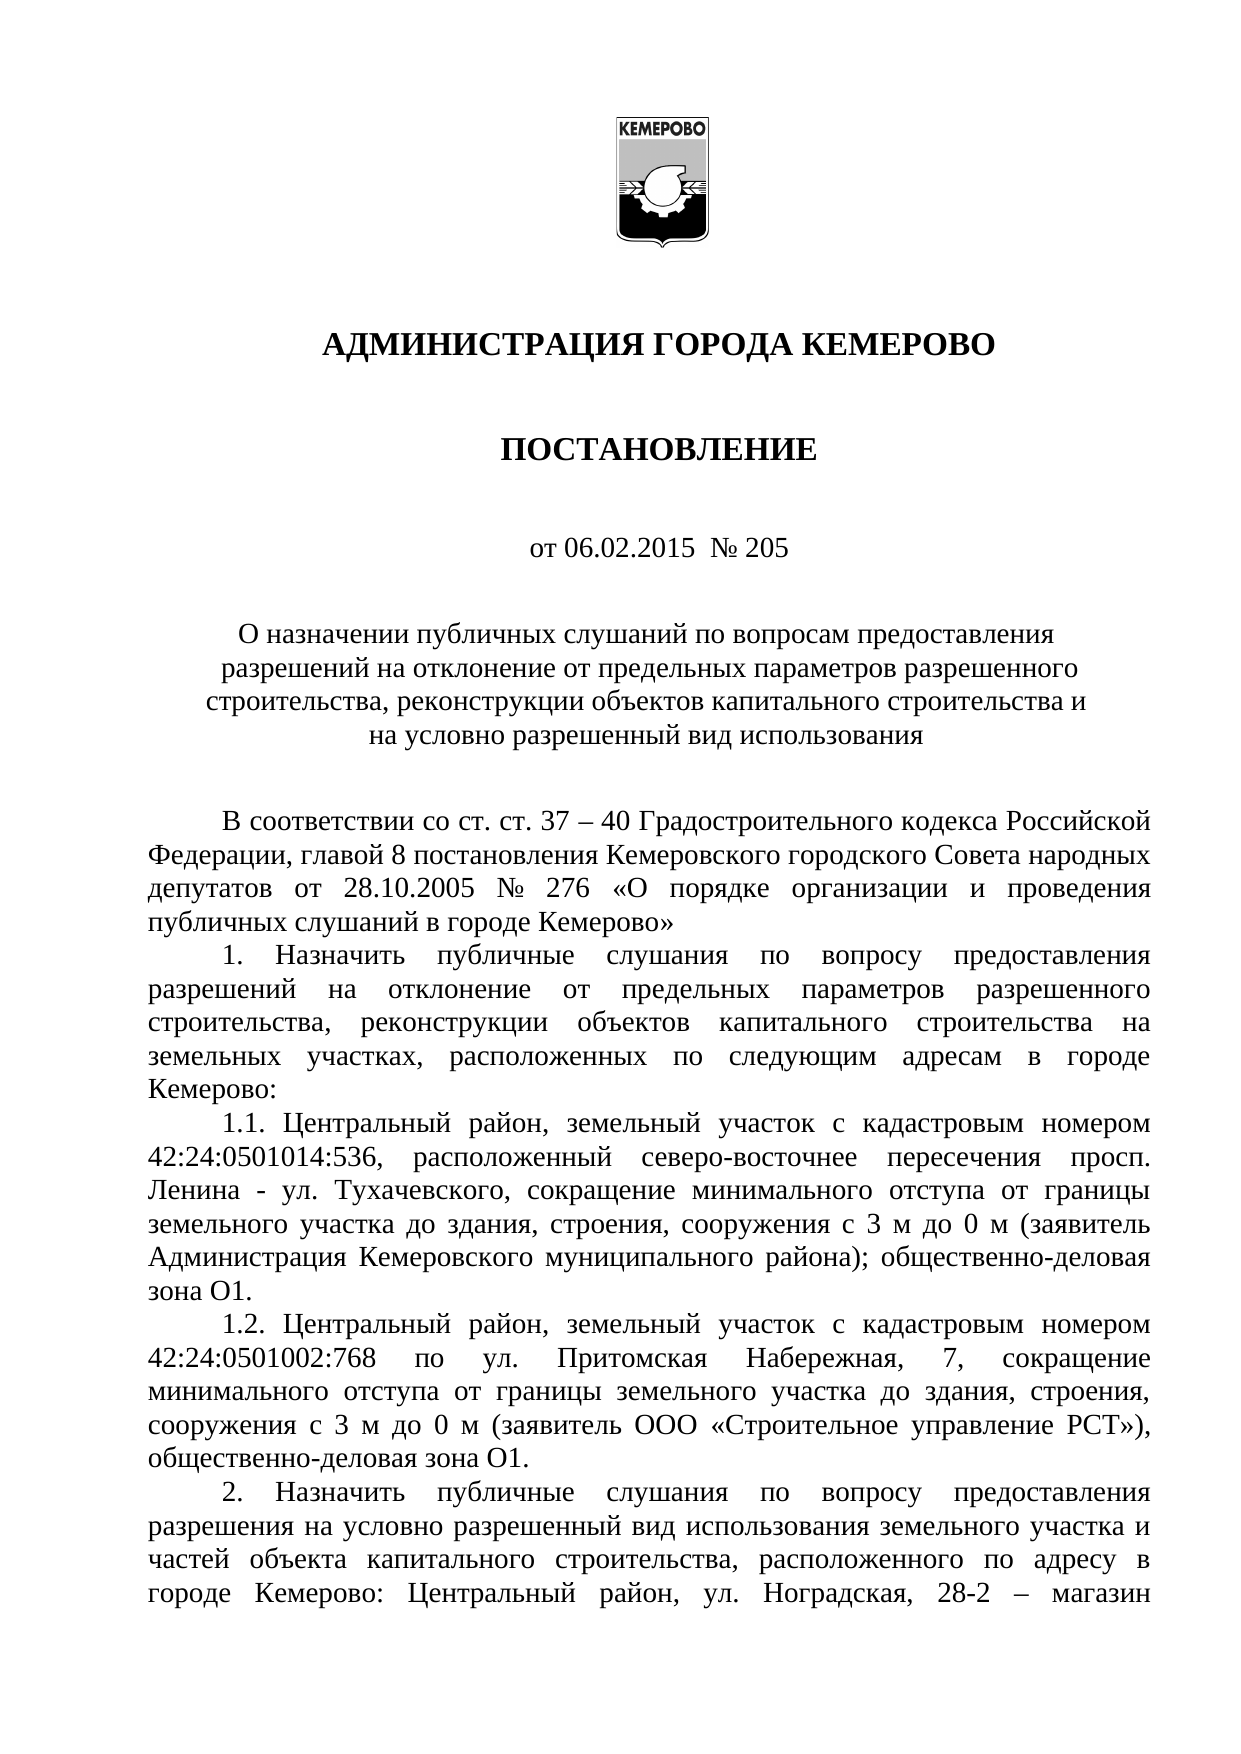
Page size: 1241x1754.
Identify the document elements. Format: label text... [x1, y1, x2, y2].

text ПОСТАНОВЛЕНИЕ [148, 429, 1170, 468]
text В соответствии со ст. ст. 37 – 40 Градостроительного кодекса Российской Федерации, главой 8 постановления Кемеровского городского Совета народных депутатов от 28.10.2005 № 276 «О порядке организации и проведения публичных слушаний в городе Кемерово» [148, 803, 1152, 937]
text 1.2. Центральный район, земельный участок с кадастровым номером 42:24:0501002:768 по ул. Притомская Набережная, 7, сокращение минимального отступа от границы земельного участка до здания, строения, сооружения с 3 м до 0 м (заявитель ООО «Строительное управление РСТ»), общественно-деловая зона О1. [148, 1306, 1152, 1474]
text АДМИНИСТРАЦИЯ ГОРОДА КЕМЕРОВО [148, 324, 1170, 362]
text от 06.02.2015 № 205 [148, 530, 1170, 564]
text 1. Назначить публичные слушания по вопросу предоставления разрешений на отклонение от предельных параметров разрешенного строительства, реконструкции объектов капитального строительства на земельных участках, расположенных по следующим адресам в городе Кемерово: [148, 937, 1152, 1105]
text на условно разрешенный вид использования [148, 717, 1152, 751]
text О назначении публичных слушаний по вопросам предоставления [148, 616, 1152, 650]
text 1.1. Центральный район, земельный участок с кадастровым номером 42:24:0501014:536, расположенный северо-восточнее пересечения просп. Ленина - ул. Тухачевского, сокращение минимального отступа от границы земельного участка до здания, строения, сооружения с 3 м до 0 м (заявитель Администрация Кемеровского муниципального района); общественно-деловая зона О1. [148, 1105, 1152, 1306]
text 2. Назначить публичные слушания по вопросу предоставления разрешения на условно разрешенный вид использования земельного участка и частей объекта капитального строительства, расположенного по адресу в городе Кемерово: Центральный район, ул. Ноградская, 28-2 – магазин [148, 1474, 1152, 1608]
text разрешений на отклонение от предельных параметров разрешенного строительства, реконструкции объектов капитального строительства и [148, 650, 1152, 717]
picture [616, 117, 709, 248]
